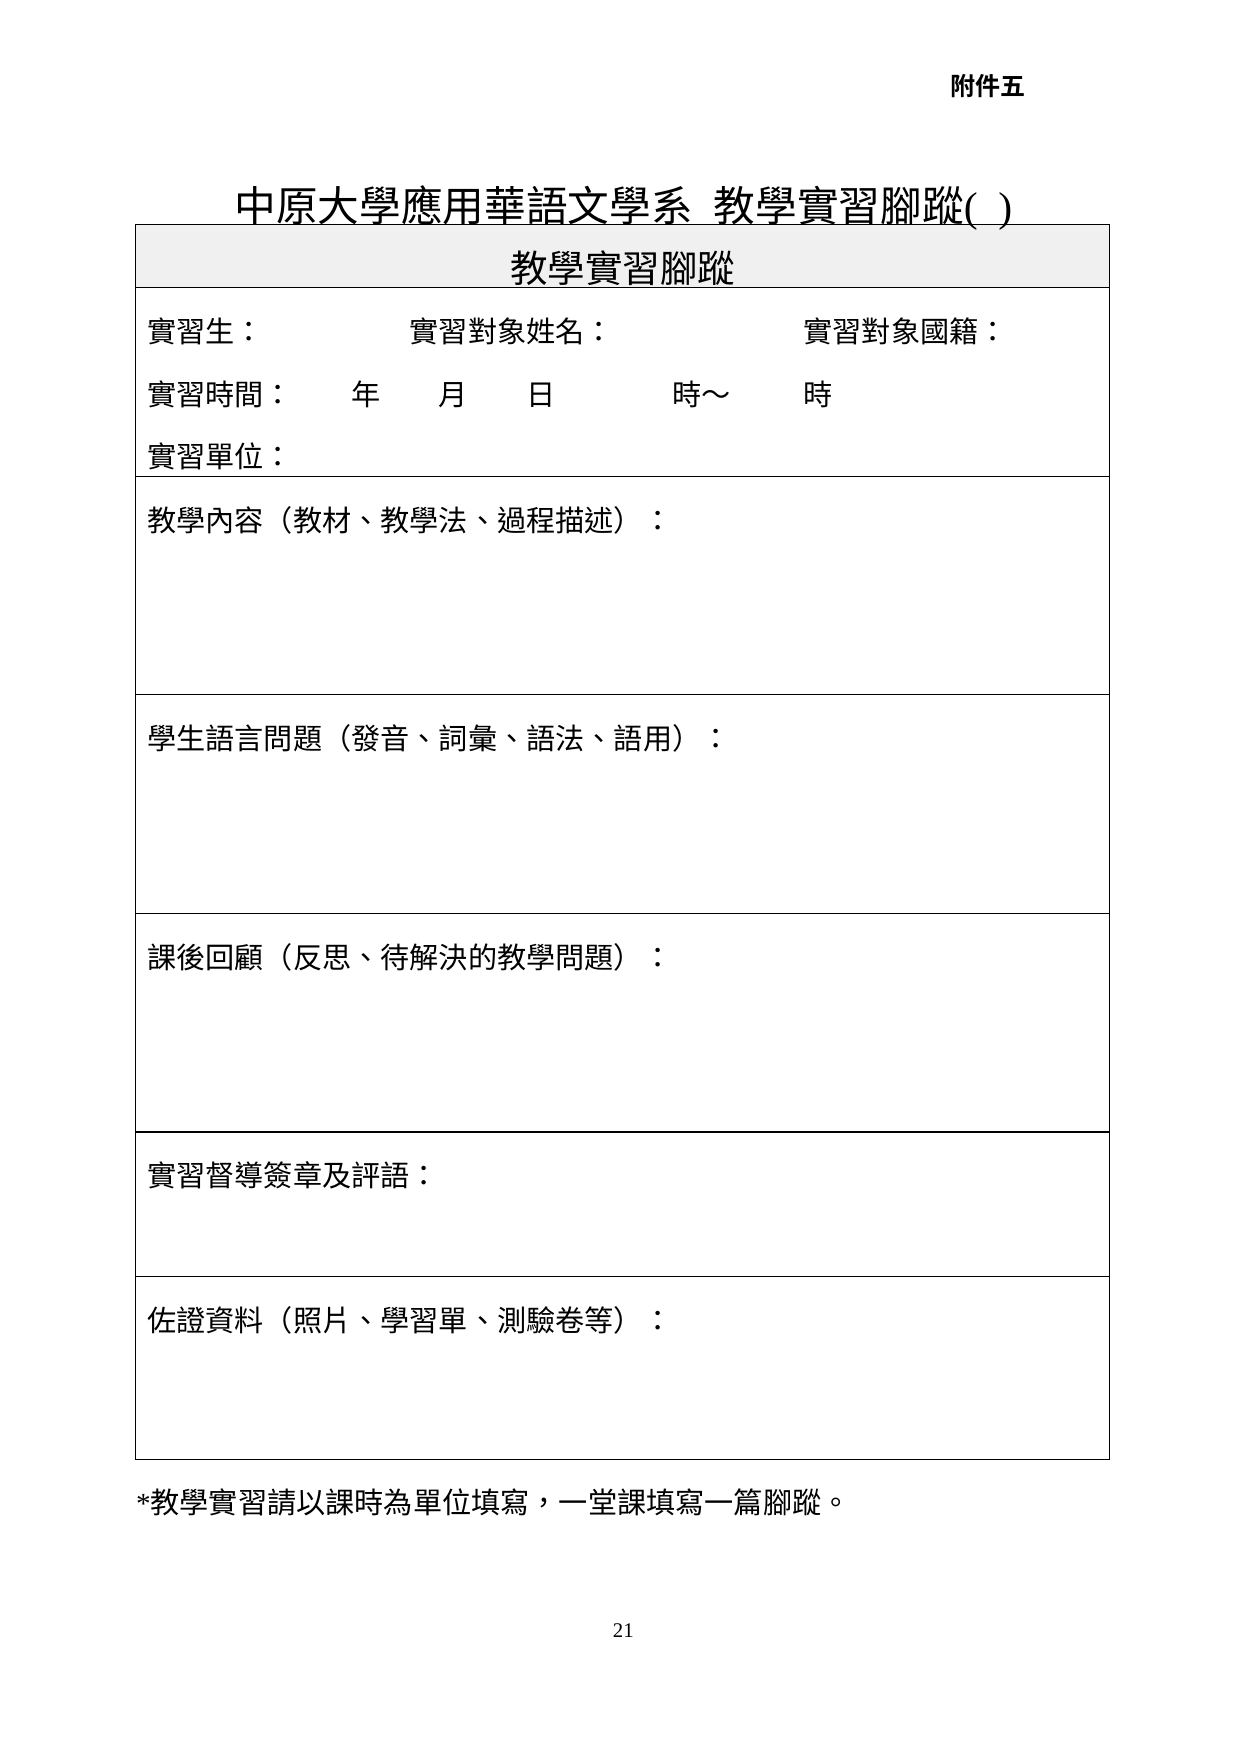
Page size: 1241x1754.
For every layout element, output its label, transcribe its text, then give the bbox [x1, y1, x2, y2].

table_cell 教學內容（教材、教學法、過程描述）： [136, 477, 1109, 694]
table_header 教學實習腳蹤 [136, 225, 1109, 287]
table_cell 實習督導簽章及評語： [136, 1133, 1109, 1276]
table_cell 學生語言問題（發音、詞彙、語法、語用）： [136, 695, 1109, 913]
text [935, 59, 1047, 115]
table_cell 實習生： 實習對象姓名： 實習對象國籍： 實習時間： 年 月 日 時～ 時 實習單位： [136, 288, 1109, 476]
table_cell 佐證資料（照片、學習單、測驗卷等）： [136, 1277, 1109, 1458]
table_cell 課後回顧（反思、待解決的教學問題）： [136, 914, 1109, 1131]
text 附件五 [950, 67, 1032, 103]
text 中原大學應用華語文學系 教學實習腳蹤( ) [136, 161, 1110, 224]
text *教學實習請以課時為單位填寫，一堂課填寫一篇腳蹤。 [136, 1460, 1110, 1522]
